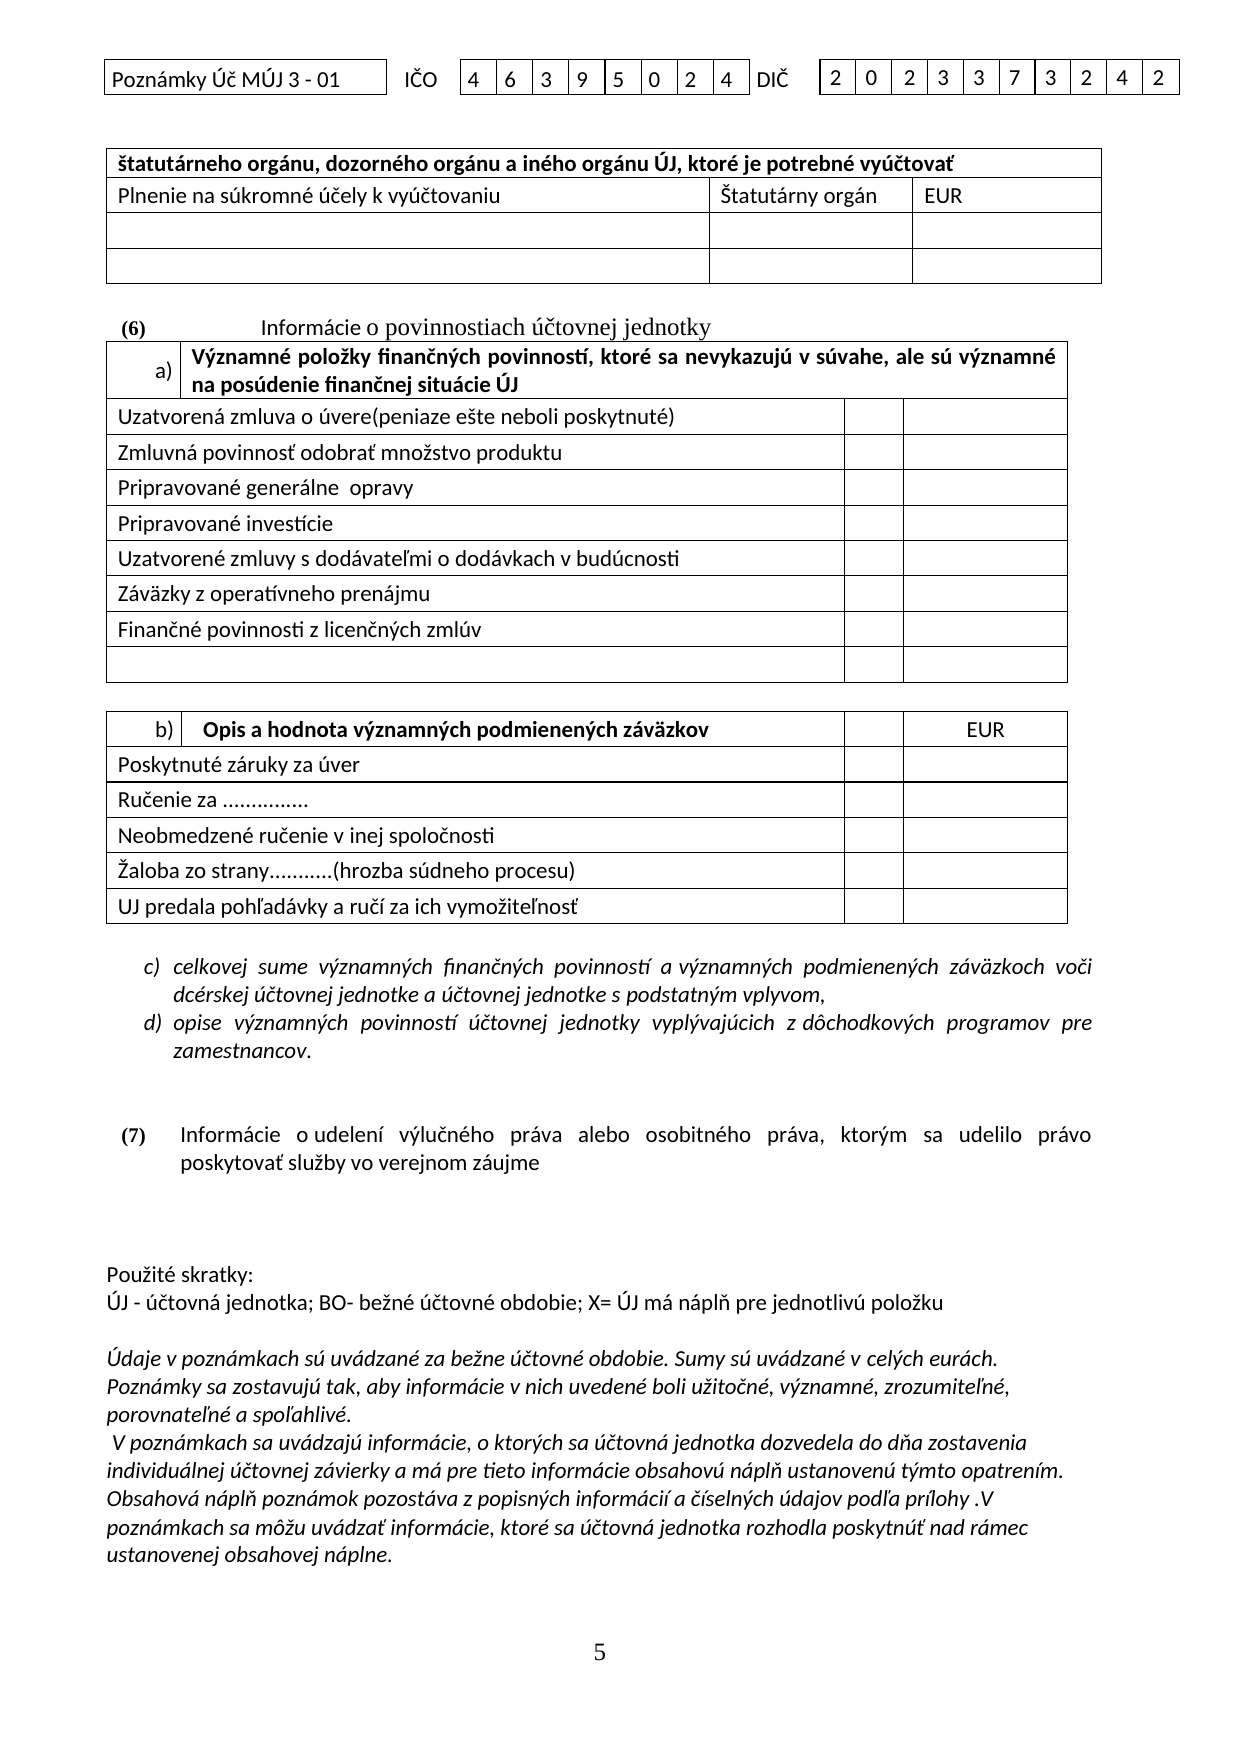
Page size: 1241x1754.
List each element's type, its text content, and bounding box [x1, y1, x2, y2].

table_cell [107, 249, 709, 283]
table_cell [107, 647, 844, 682]
table_cell UJ predala pohľadávky a ručí za ich vymožiteľnosť [107, 889, 844, 923]
table_cell [904, 647, 1067, 682]
table_cell Zmluvná povinnosť odobrať množstvo produktu [107, 435, 844, 469]
table_cell Štatutárny orgán [710, 178, 912, 212]
table_cell Záväzky z operatívneho prenájmu [107, 576, 844, 611]
table_cell [845, 747, 903, 781]
table_cell [904, 470, 1067, 504]
list opise významných povinností účtovnej jednotky vyplývajúcich z dôchodkových programov pre zamestnancov. [143, 1008, 1092, 1064]
list Informácie o povinnostiach účtovnej jednotky [121, 312, 1092, 341]
text Poznámky sa zostavujú tak, aby informácie v nich uvedené boli užitočné, významné, zrozumiteľné, porovnateľné a spoľahlivé. [106, 1372, 1092, 1428]
table_header [845, 712, 903, 746]
table_header Opis a hodnota významných podmienených záväzkov [182, 712, 844, 746]
table_cell Neobmedzené ručenie v inej spoločnosti [107, 818, 844, 852]
table_cell [845, 889, 903, 923]
table_header [107, 712, 181, 746]
table_cell [904, 818, 1067, 852]
table_cell [845, 470, 903, 504]
table_cell [904, 853, 1067, 888]
text Údaje v poznámkach sú uvádzané za bežne účtovné obdobie. Sumy sú uvádzané v celých eurách. [106, 1344, 1092, 1372]
table_cell [845, 435, 903, 469]
table_cell [845, 818, 903, 852]
table_cell [904, 889, 1067, 923]
table_cell Uzatvorená zmluva o úvere(peniaze ešte neboli poskytnuté) [107, 399, 844, 434]
table_cell [913, 213, 1101, 248]
table_cell [845, 853, 903, 888]
table_cell [845, 647, 903, 682]
table_cell Pripravované investície [107, 506, 844, 540]
table_cell Žaloba zo strany...........(hrozba súdneho procesu) [107, 853, 844, 888]
table_cell [904, 576, 1067, 611]
table_cell [107, 213, 709, 248]
table_header EUR [904, 712, 1067, 746]
table_cell Pripravované generálne opravy [107, 470, 844, 504]
table_cell [845, 576, 903, 611]
table_cell [904, 541, 1067, 575]
text ÚJ - účtovná jednotka; BO- bežné účtovné obdobie; X= ÚJ má náplň pre jednotlivú položku [106, 1288, 1092, 1316]
text Použité skratky: [106, 1260, 1092, 1288]
table_cell Ručenie za ............... [107, 783, 844, 817]
table_cell Plnenie na súkromné účely k vyúčtovaniu [107, 178, 709, 212]
table_cell [845, 399, 903, 434]
table_cell [845, 541, 903, 575]
table_cell Uzatvorené zmluvy s dodávateľmi o dodávkach v budúcnosti [107, 541, 844, 575]
table_cell EUR [913, 178, 1101, 212]
table_cell [845, 783, 903, 817]
table_cell [904, 506, 1067, 540]
list celkovej sume významných finančných povinností a významných podmienených záväzkoch voči dcérskej účtovnej jednotke a účtovnej jednotke s podstatným vplyvom, [143, 952, 1092, 1008]
table_cell Finančné povinnosti z licenčných zmlúv [107, 612, 844, 646]
table_cell [913, 249, 1101, 283]
table_cell [710, 213, 912, 248]
list Informácie o udelení výlučného práva alebo osobitného práva, ktorým sa udelilo právo poskytovať služby vo verejnom záujme [121, 1120, 1092, 1176]
table_cell [904, 612, 1067, 646]
table_cell [904, 399, 1067, 434]
table_cell [845, 506, 903, 540]
table_header Významné položky finančných povinností, ktoré sa nevykazujú v súvahe, ale sú významné na posúdenie finančnej situácie ÚJ [181, 342, 1067, 398]
table_cell [904, 747, 1067, 781]
table_cell [710, 249, 912, 283]
table_cell [845, 612, 903, 646]
table_cell Poskytnuté záruky za úver [107, 747, 844, 781]
table_cell [904, 435, 1067, 469]
table_cell [904, 783, 1067, 817]
text V poznámkach sa uvádzajú informácie, o ktorých sa účtovná jednotka dozvedela do dňa zostavenia individuálnej účtovnej závierky a má pre tieto informácie obsahovú náplň ustanovenú týmto opatrením. Obsahová náplň poznámok pozostáva z popisných informácií a číselných údajov podľa prílohy .V poznámkach sa môžu uvádzať informácie, ktoré sa účtovná jednotka rozhodla poskytnúť nad rámec ustanovenej obsahovej náplne. [106, 1428, 1092, 1569]
table_header [107, 342, 180, 398]
table_header štatutárneho orgánu, dozorného orgánu a iného orgánu ÚJ, ktoré je potrebné vyúčtovať [107, 149, 1101, 177]
